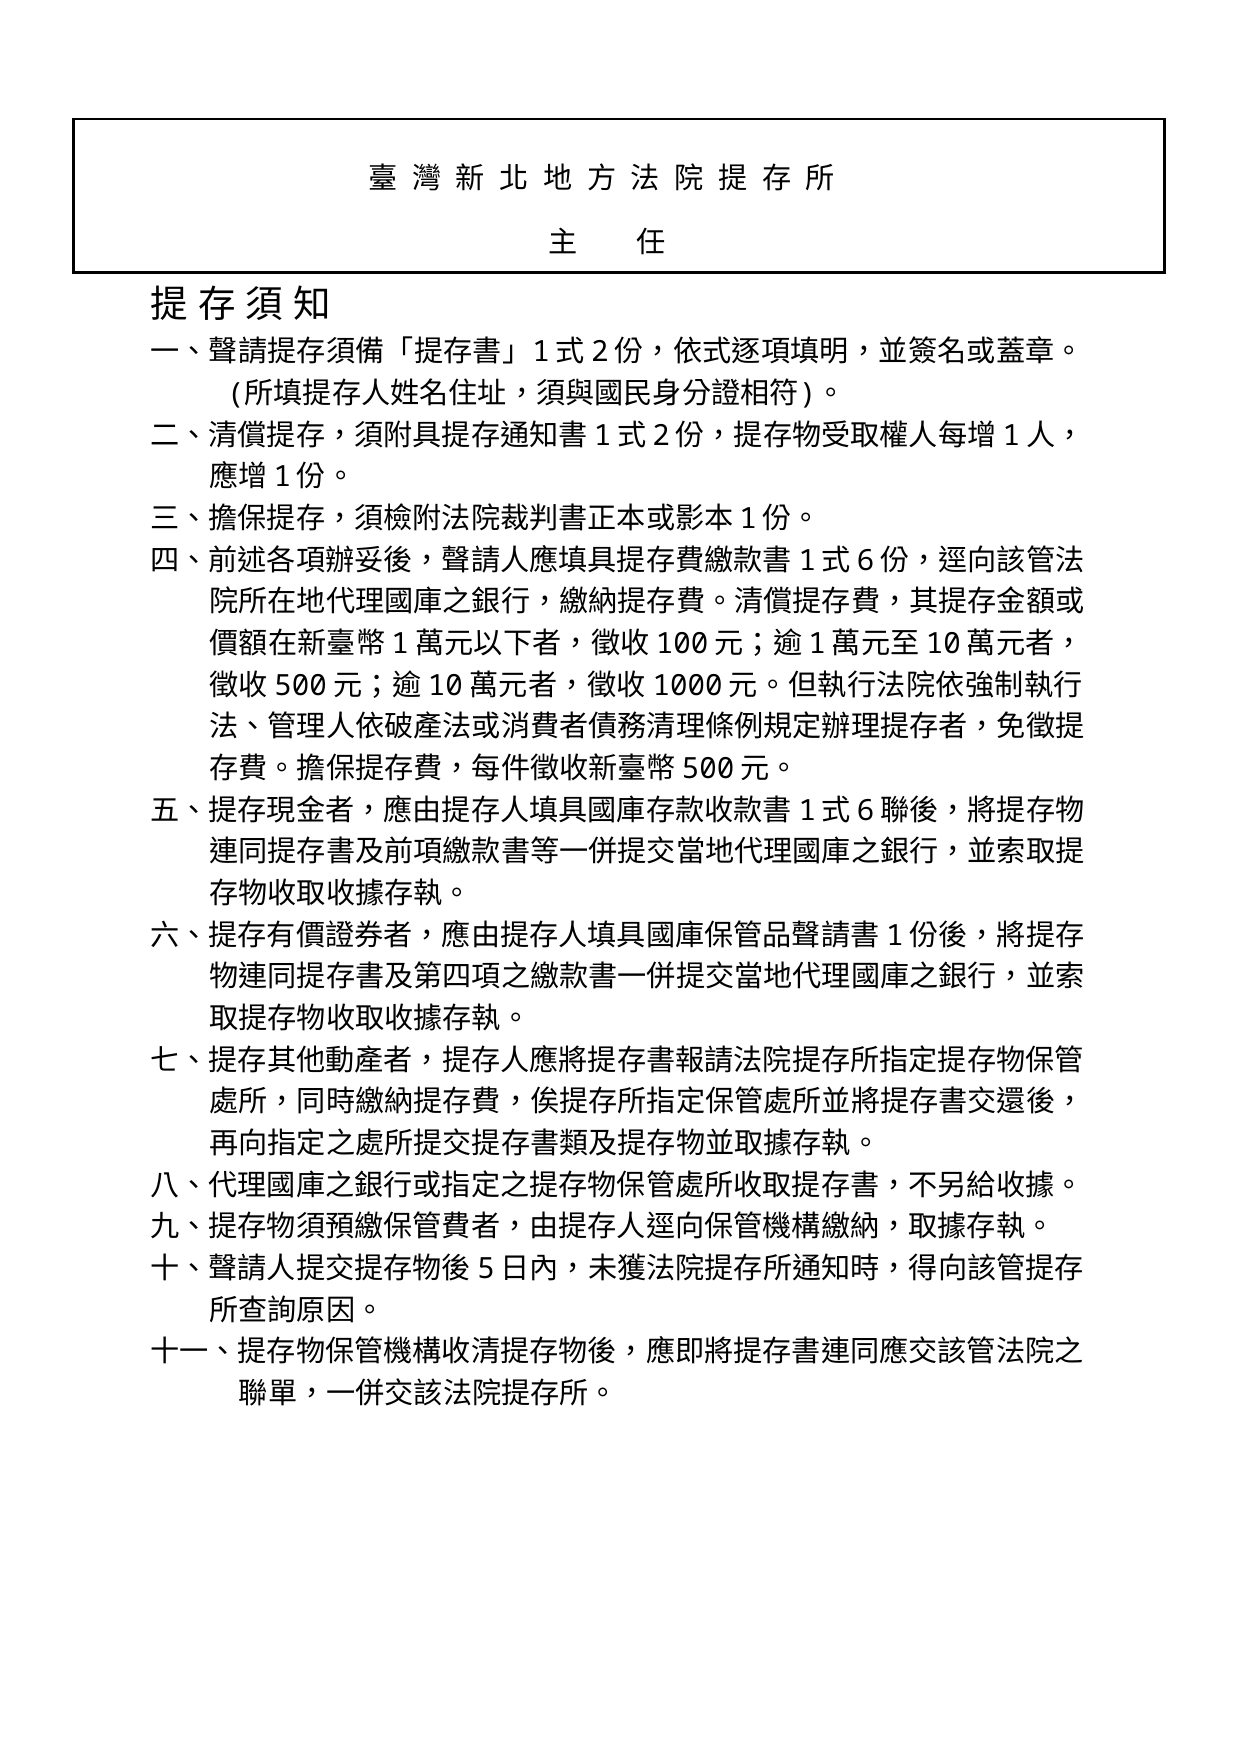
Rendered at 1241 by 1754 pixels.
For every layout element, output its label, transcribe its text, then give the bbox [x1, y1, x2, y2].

text 五、提存現金者，應由提存人填具國庫存款收款書1式6聯後，將提存物連同提存書及前項繳款書等一併提交當地代理國庫之銀行，並索取提存物收取收據存執。 [150, 787, 1084, 912]
text 二、清償提存，須附具提存通知書1式2份，提存物受取權人每增1人，應增1份。 [150, 412, 1084, 495]
text 四、前述各項辦妥後，聲請人應填具提存費繳款書1式6份，逕向該管法院所在地代理國庫之銀行，繳納提存費。清償提存費，其提存金額或價額在新臺幣1萬元以下者，徵收100元；逾1萬元至10萬元者，徵收500元；逾10萬元者，徵收1000元。但執行法院依強制執行法、管理人依破產法或消費者債務清理條例規定辦理提存者，免徵提存費。擔保提存費，每件徵收新臺幣500元。 [150, 537, 1084, 787]
table_cell 臺 灣 新 北 地 方 法 院 提 存 所 主 任 [75, 120, 1163, 271]
text 十、聲請人提交提存物後5日內，未獲法院提存所通知時，得向該管提存所查詢原因。 [150, 1245, 1084, 1328]
text 七、提存其他動產者，提存人應將提存書報請法院提存所指定提存物保管處所，同時繳納提存費，俟提存所指定保管處所並將提存書交還後，再向指定之處所提交提存書類及提存物並取據存執。 [150, 1037, 1084, 1162]
text 三、擔保提存，須檢附法院裁判書正本或影本1份。 [150, 495, 1084, 537]
text 九、提存物須預繳保管費者，由提存人逕向保管機構繳納，取據存執。 [150, 1203, 1084, 1245]
text 提存須知 [150, 274, 1090, 328]
text 一、聲請提存須備「提存書」1式2份，依式逐項填明，並簽名或蓋章。(所填提存人姓名住址，須與國民身分證相符)。 [150, 328, 1084, 412]
text 十一、提存物保管機構收清提存物後，應即將提存書連同應交該管法院之聯單，一併交該法院提存所。 [150, 1328, 1084, 1412]
text 六、提存有價證券者，應由提存人填具國庫保管品聲請書1份後，將提存物連同提存書及第四項之繳款書一併提交當地代理國庫之銀行，並索取提存物收取收據存執。 [150, 912, 1084, 1037]
text 八、代理國庫之銀行或指定之提存物保管處所收取提存書，不另給收據。 [150, 1162, 1084, 1203]
